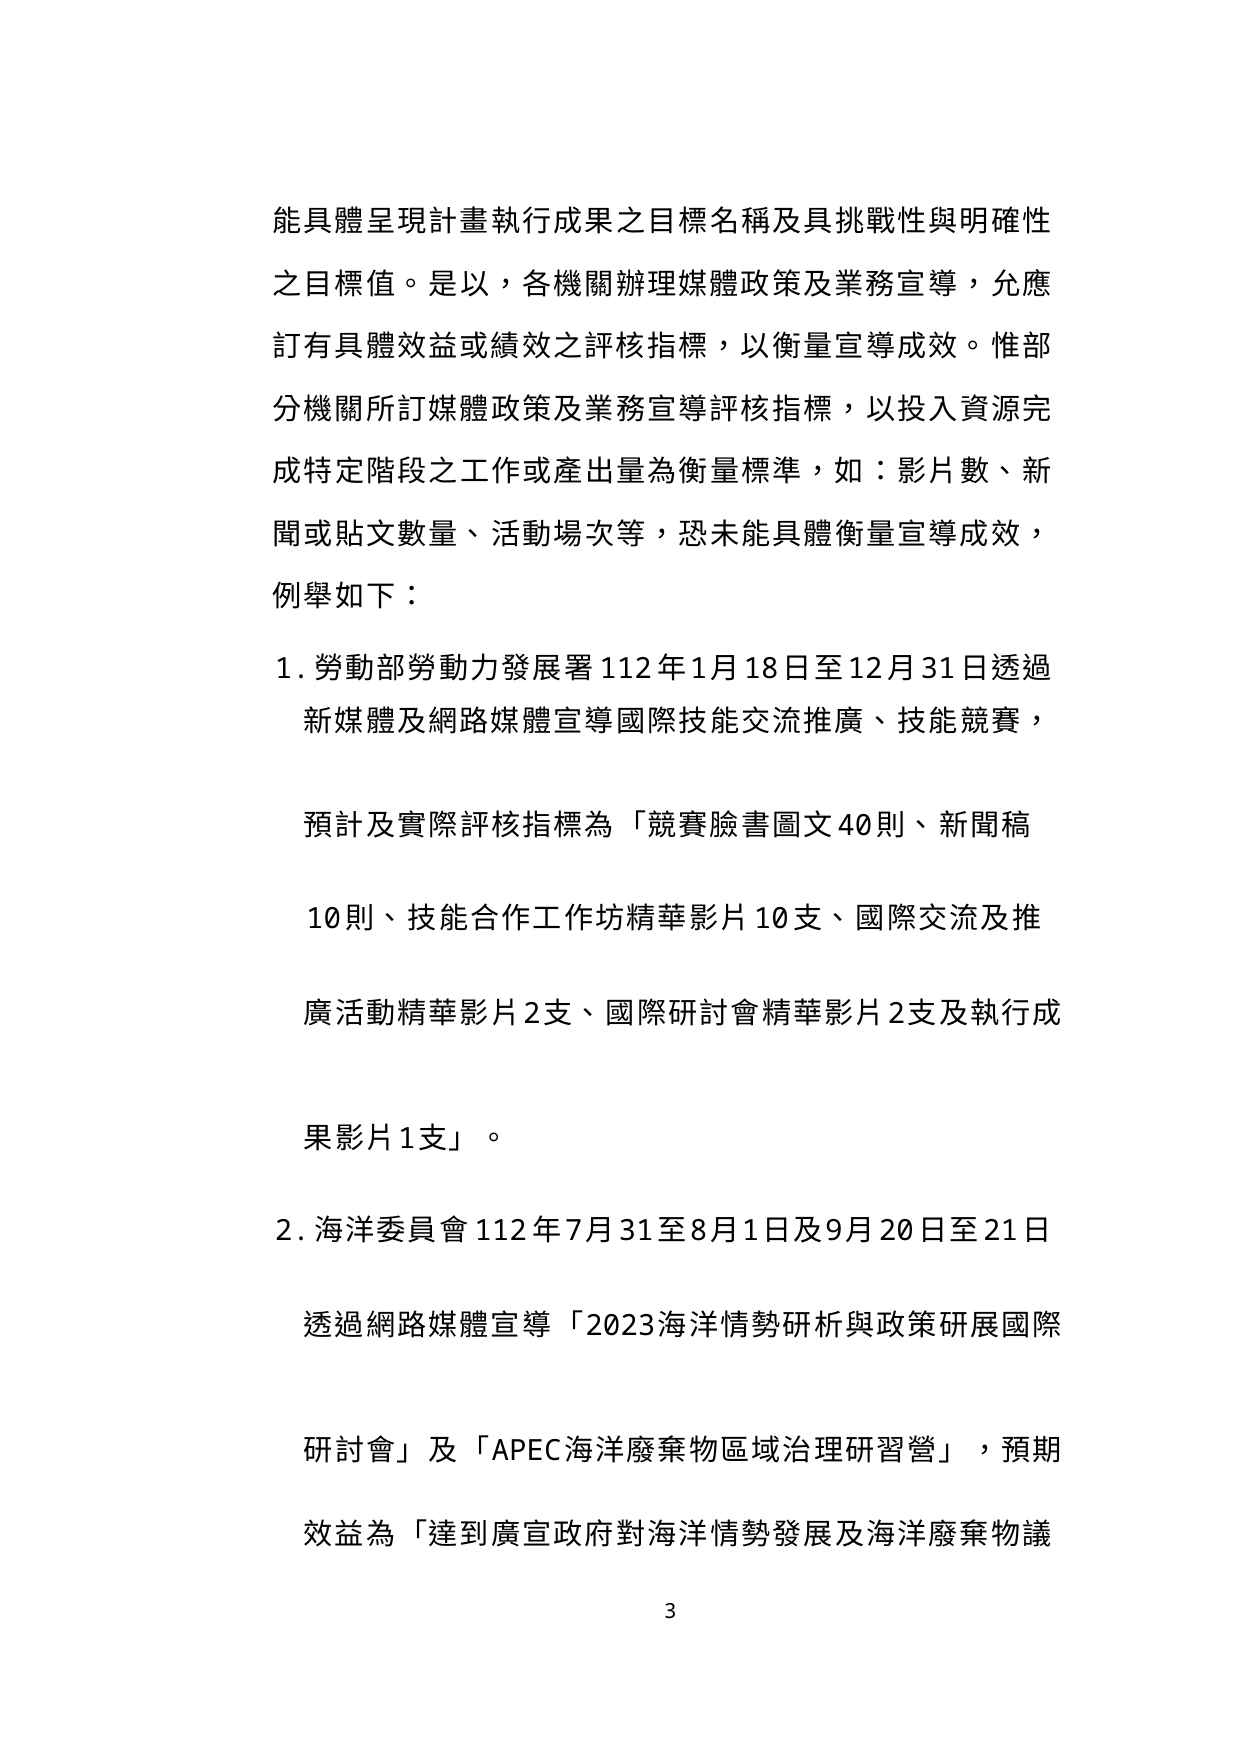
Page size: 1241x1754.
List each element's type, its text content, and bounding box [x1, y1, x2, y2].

text 2.海洋委員會112年7月31至8月1日及9月20日至21日透過網路媒體宣導「2023海洋情勢研析與政策研展國際研討會」及「APEC海洋廢棄物區域治理研習營」，預期效益為「達到廣宣政府對海洋情勢發展及海洋廢棄物議題之成效」，實際效益為「臉書粉絲團、雅虎新聞串接、line today新聞串接、信傳媒IG等各1則貼文」。 [266, 1177, 1063, 1552]
text 能具體呈現計畫執行成果之目標名稱及具挑戰性與明確性之目標值。是以，各機關辦理媒體政策及業務宣導，允應訂有具體效益或績效之評核指標，以衡量宣導成效。惟部分機關所訂媒體政策及業務宣導評核指標，以投入資源完成特定階段之工作或產出量為衡量標準，如：影片數、新聞或貼文數量、活動場次等，恐未能具體衡量宣導成效，例舉如下： [266, 177, 1063, 615]
text 1.勞動部勞動力發展署112年1月18日至12月31日透過新媒體及網路媒體宣導國際技能交流推廣、技能競賽，預計及實際評核指標為「競賽臉書圖文40則、新聞稿10則、技能合作工作坊精華影片10支、國際交流及推廣活動精華影片2支、國際研討會精華影片2支及執行成果影片1支」。 [266, 615, 1063, 1177]
